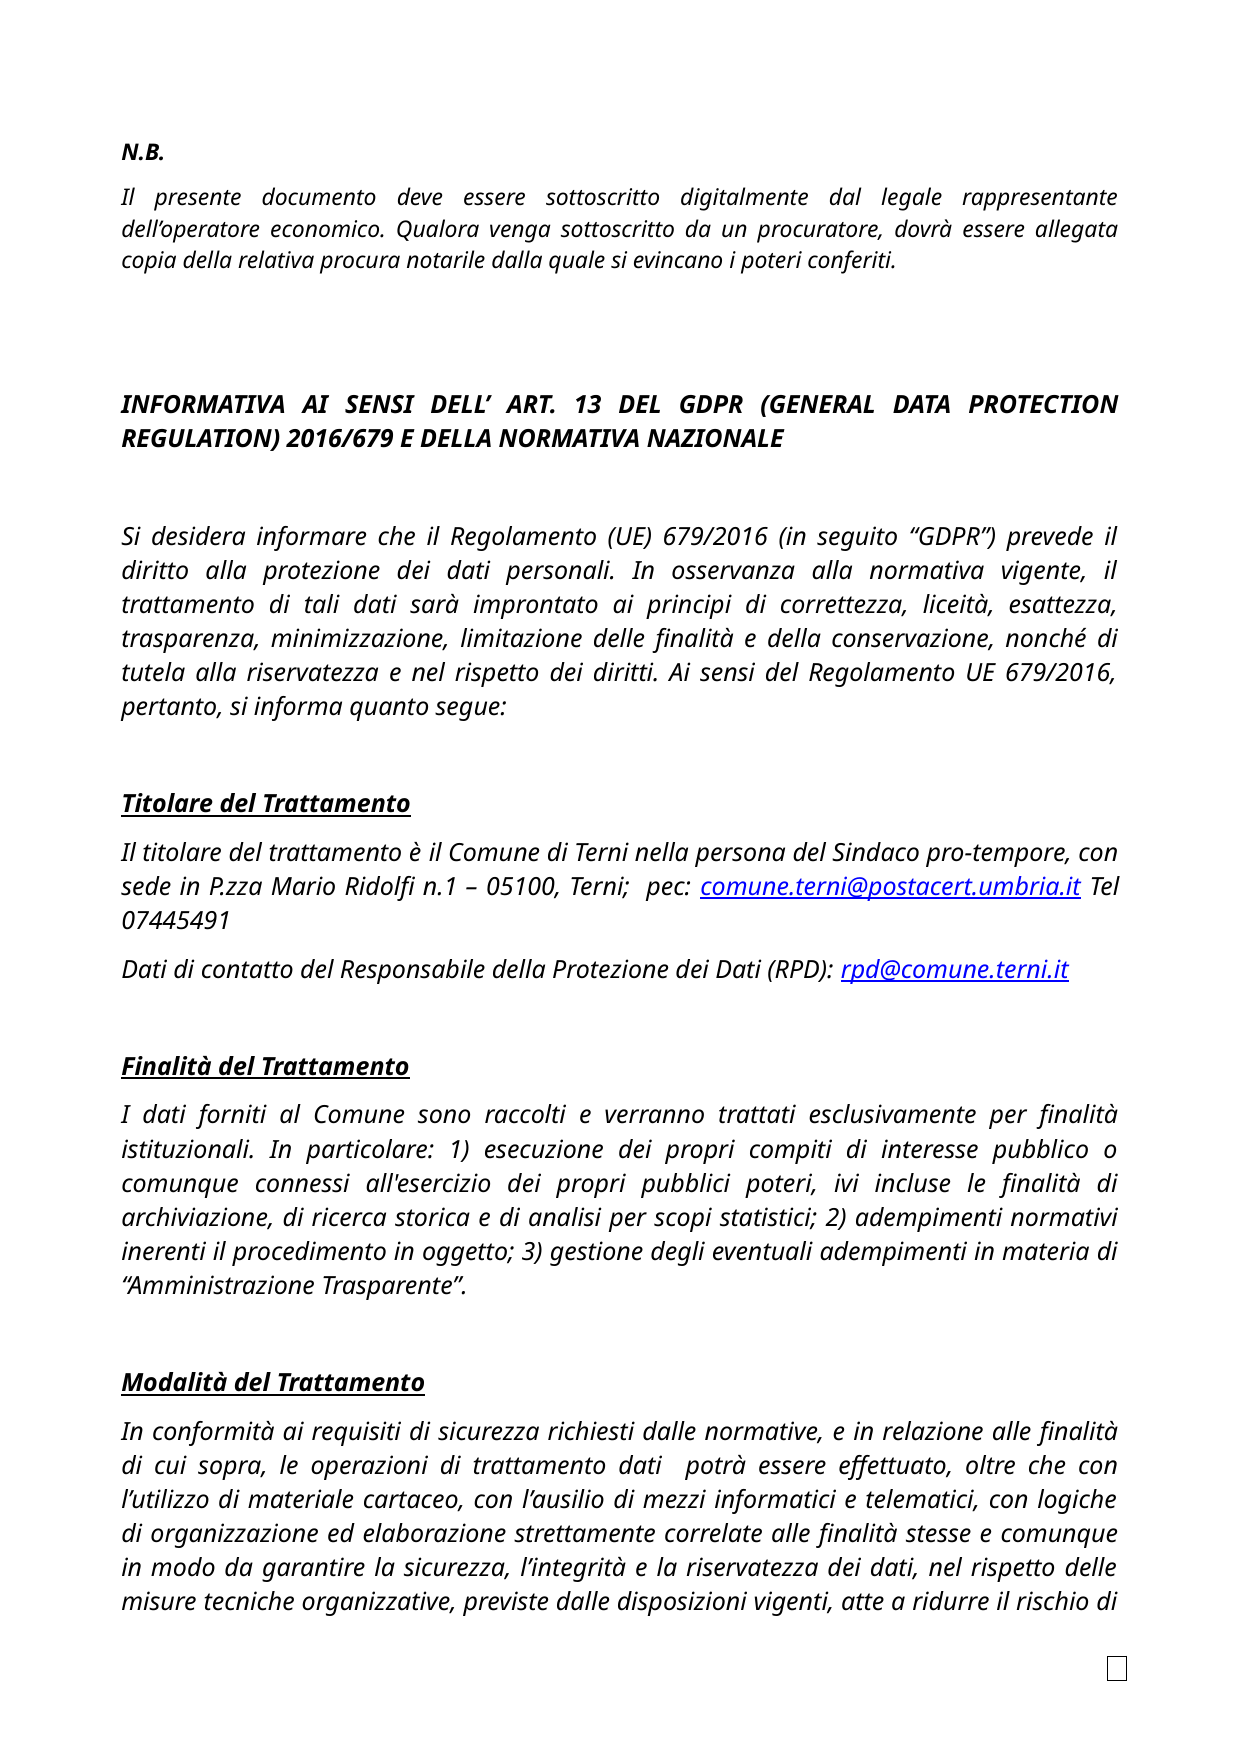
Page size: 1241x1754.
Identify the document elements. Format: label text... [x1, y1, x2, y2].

text Modalità del Trattamento [121, 1365, 1119, 1399]
text Il presente documento deve essere sottoscritto digitalmente dal legale rappresentante dell’operatore economico. Qualora venga sottoscritto da un procuratore, dovrà essere allegata copia della relativa procura notarile dalla quale si evincano i poteri conferiti. [121, 181, 1119, 275]
text Dati di contatto del Responsabile della Protezione dei Dati (RPD): rpd@comune.terni.it [121, 951, 1119, 985]
text N.B. [121, 135, 1119, 167]
text INFORMATIVA AI SENSI DELL’ ART. 13 DEL GDPR (GENERAL DATA PROTECTION REGULATION) 2016/679 E DELLA NORMATIVA NAZIONALE [121, 387, 1119, 455]
text Si desidera informare che il Regolamento (UE) 679/2016 (in seguito “GDPR”) prevede il diritto alla protezione dei dati personali. In osservanza alla normativa vigente, il trattamento di tali dati sarà improntato ai principi di correttezza, liceità, esattezza, trasparenza, minimizzazione, limitazione delle finalità e della conservazione, nonché di tutela alla riservatezza e nel rispetto dei diritti. Ai sensi del Regolamento UE 679/2016, pertanto, si informa quanto segue: [121, 518, 1119, 723]
text I dati forniti al Comune sono raccolti e verranno trattati esclusivamente per finalità istituzionali. In particolare: 1) esecuzione dei propri compiti di interesse pubblico o comunque connessi all'esercizio dei propri pubblici poteri, ivi incluse le finalità di archiviazione, di ricerca storica e di analisi per scopi statistici; 2) adempimenti normativi inerenti il procedimento in oggetto; 3) gestione degli eventuali adempimenti in materia di “Amministrazione Trasparente”. [121, 1097, 1119, 1302]
text Il titolare del trattamento è il Comune di Terni nella persona del Sindaco pro-tempore, con sede in P.zza Mario Ridolfi n.1 – 05100, Terni; pec: comune.terni@postacert.umbria.it Tel 07445491 [121, 834, 1119, 937]
text Titolare del Trattamento [121, 786, 1119, 820]
text In conformità ai requisiti di sicurezza richiesti dalle normative, e in relazione alle finalità di cui sopra, le operazioni di trattamento dati potrà essere effettuato, oltre che con l’utilizzo di materiale cartaceo, con l’ausilio di mezzi informatici e telematici, con logiche di organizzazione ed elaborazione strettamente correlate alle finalità stesse e comunque in modo da garantire la sicurezza, l’integrità e la riservatezza dei dati, nel rispetto delle misure tecniche organizzative, previste dalle disposizioni vigenti, atte a ridurre il rischio di [121, 1413, 1119, 1618]
text Finalità del Trattamento [121, 1048, 1119, 1083]
